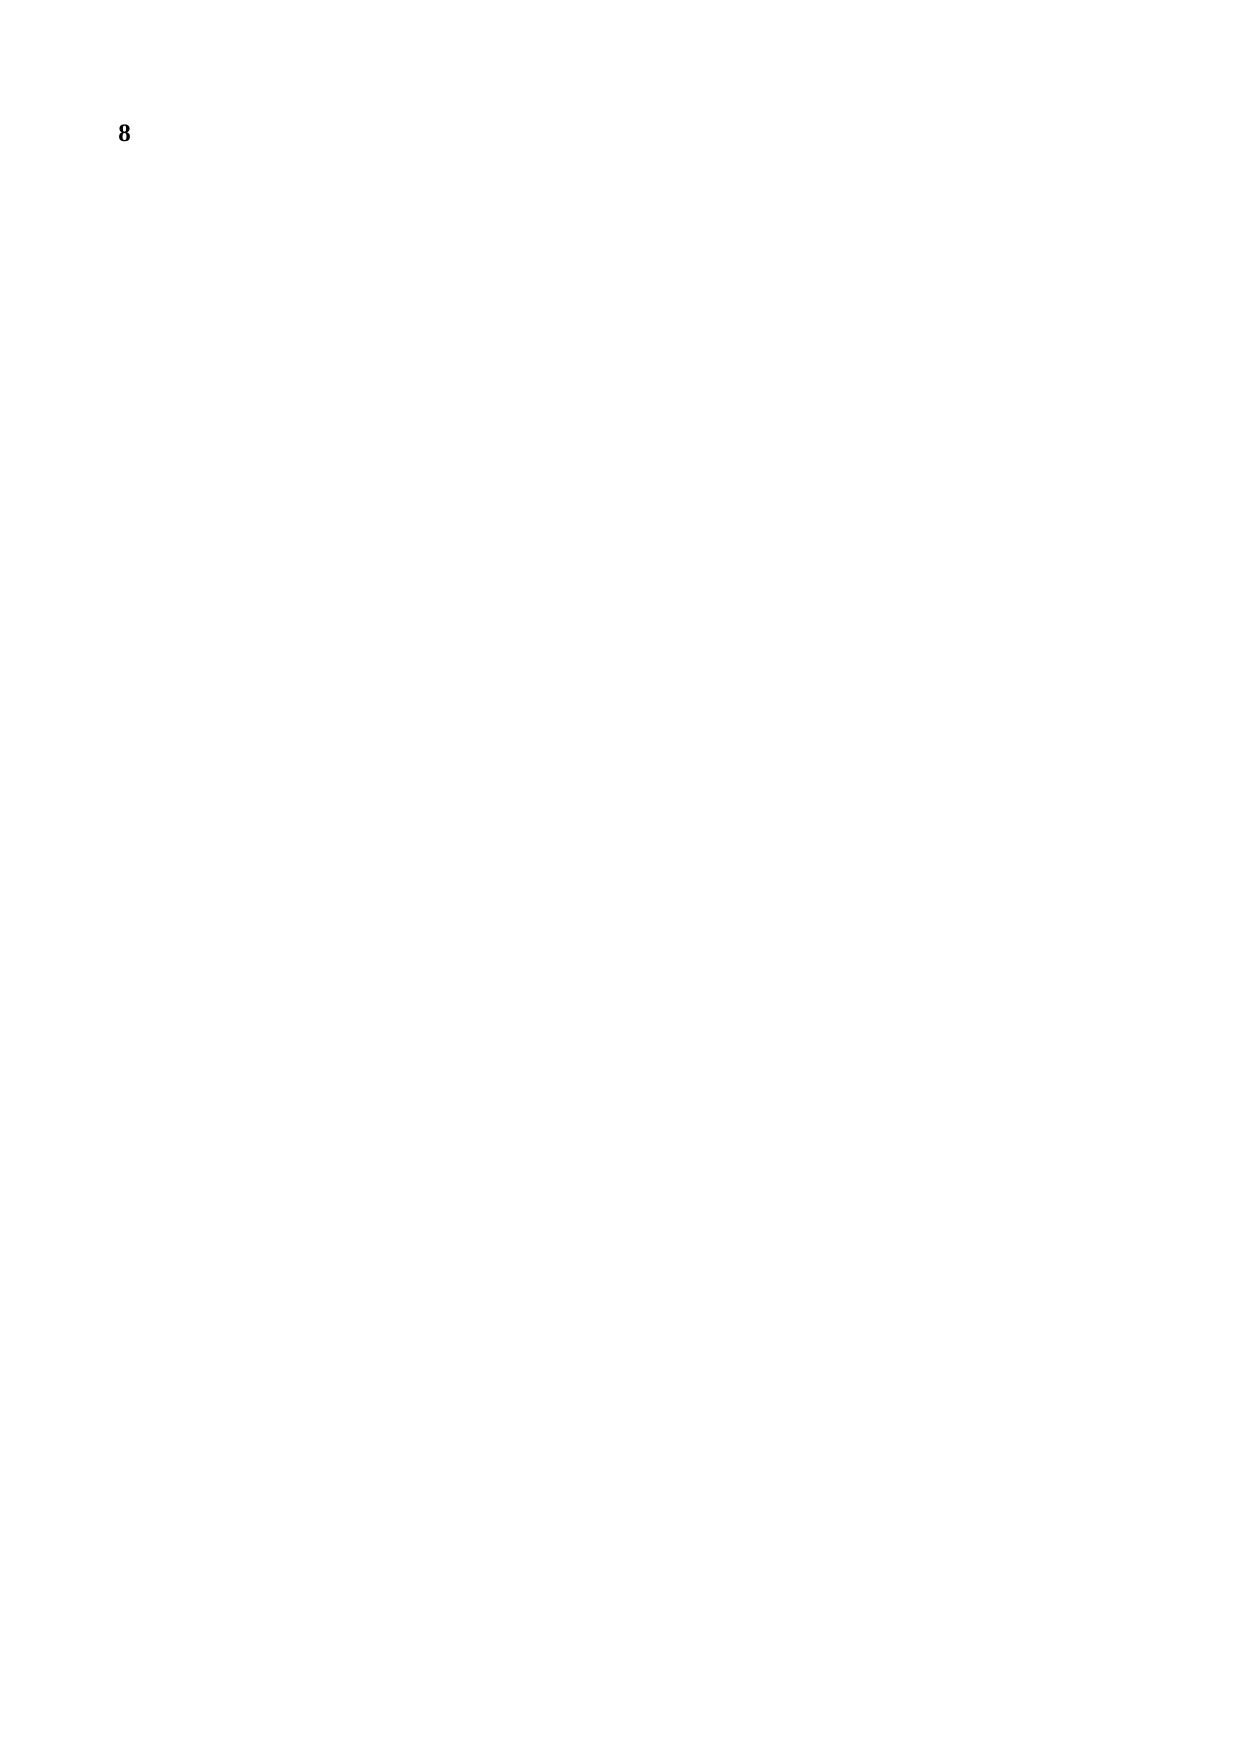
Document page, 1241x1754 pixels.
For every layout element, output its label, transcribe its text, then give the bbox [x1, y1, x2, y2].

text 8 [118, 118, 1122, 147]
